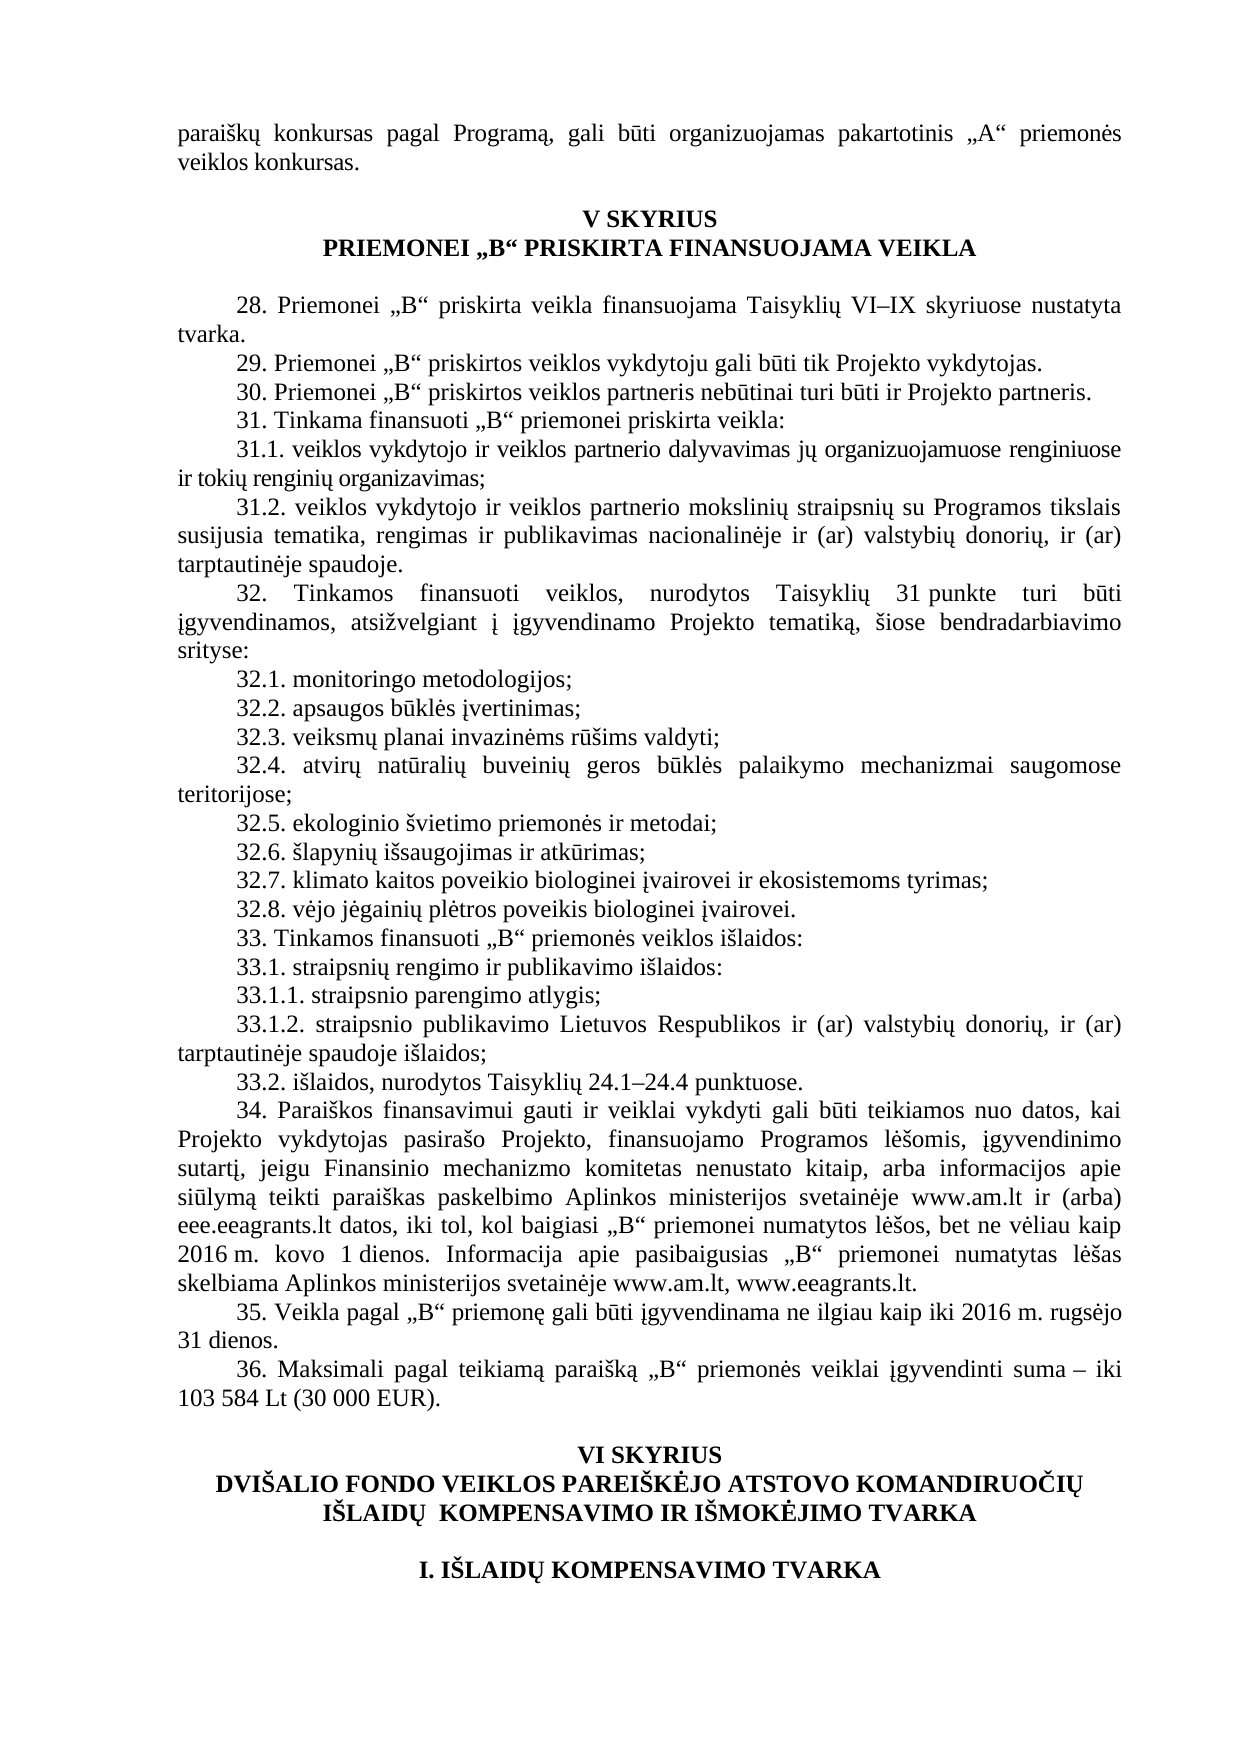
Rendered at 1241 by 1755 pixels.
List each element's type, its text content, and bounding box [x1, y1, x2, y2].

text 28. Priemonei „B“ priskirta veikla finansuojama Taisyklių VI–IX skyriuose nustatyta tvarka. [177, 291, 1122, 348]
text 33.2. išlaidos, nurodytos Taisyklių 24.1–24.4 punktuose. [177, 1067, 1122, 1096]
text 32.1. monitoringo metodologijos; [177, 664, 1122, 693]
text paraiškų konkursas pagal Programą, gali būti organizuojamas pakartotinis „A“ priemonės veiklos konkursas. [177, 118, 1122, 176]
text 33.1.1. straipsnio parengimo atlygis; [177, 981, 1122, 1009]
text 32.2. apsaugos būklės įvertinimas; [177, 693, 1122, 722]
text 36. Maksimali pagal teikiamą paraišką „B“ priemonės veiklai įgyvendinti suma – iki 103 584 Lt (30 000 EUR). [177, 1354, 1122, 1412]
text 32. Tinkamos finansuoti veiklos, nurodytos Taisyklių 31 punkte turi būti įgyvendinamos, atsižvelgiant į įgyvendinamo Projekto tematiką, šiose bendradarbiavimo srityse: [177, 578, 1122, 664]
text I. IŠLAIDŲ KOMPENSAVIMO TVARKA [177, 1556, 1122, 1584]
text 33. Tinkamos finansuoti „B“ priemonės veiklos išlaidos: [177, 923, 1122, 952]
text 32.3. veiksmų planai invazinėms rūšims valdyti; [177, 722, 1122, 751]
text 33.1.2. straipsnio publikavimo Lietuvos Respublikos ir (ar) valstybių donorių, ir (ar) tarptautinėje spaudoje išlaidos; [177, 1009, 1122, 1067]
text DVIŠALIO FONDO VEIKLOS PAREIŠKĖJO ATSTOVO KOMANDIRUOČIŲ IŠLAIDŲ KOMPENSAVIMO IR IŠMOKĖJIMO TVARKA [177, 1469, 1122, 1527]
text 32.5. ekologinio švietimo priemonės ir metodai; [177, 808, 1122, 837]
text 30. Priemonei „B“ priskirtos veiklos partneris nebūtinai turi būti ir Projekto partneris. [177, 377, 1122, 406]
text 32.7. klimato kaitos poveikio biologinei įvairovei ir ekosistemoms tyrimas; [177, 866, 1122, 894]
text 32.8. vėjo jėgainių plėtros poveikis biologinei įvairovei. [177, 894, 1122, 923]
text 33.1. straipsnių rengimo ir publikavimo išlaidos: [177, 952, 1122, 981]
text 35. Veikla pagal „B“ priemonę gali būti įgyvendinama ne ilgiau kaip iki 2016 m. rugsėjo 31 dienos. [177, 1297, 1122, 1354]
text 31.2. veiklos vykdytojo ir veiklos partnerio mokslinių straipsnių su Programos tikslais susijusia tematika, rengimas ir publikavimas nacionalinėje ir (ar) valstybių donorių, ir (ar) tarptautinėje spaudoje. [177, 492, 1122, 578]
text 34. Paraiškos finansavimui gauti ir veiklai vykdyti gali būti teikiamos nuo datos, kai Projekto vykdytojas pasirašo Projekto, finansuojamo Programos lėšomis, įgyvendinimo sutartį, jeigu Finansinio mechanizmo komitetas nenustato kitaip, arba informacijos apie siūlymą teikti paraiškas paskelbimo Aplinkos ministerijos svetainėje www.am.lt ir (arba) eee.eeagrants.lt datos, iki tol, kol baigiasi „B“ priemonei numatytos lėšos, bet ne vėliau kaip 2016 m. kovo 1 dienos. Informacija apie pasibaigusias „B“ priemonei numatytas lėšas skelbiama Aplinkos ministerijos svetainėje www.am.lt, www.eeagrants.lt. [177, 1096, 1122, 1297]
text 32.6. šlapynių išsaugojimas ir atkūrimas; [177, 837, 1122, 866]
text 29. Priemonei „B“ priskirtos veiklos vykdytoju gali būti tik Projekto vykdytojas. [177, 348, 1122, 377]
text 31. Tinkama finansuoti „B“ priemonei priskirta veikla: [177, 406, 1122, 434]
text V SKYRIUS [177, 204, 1122, 233]
text 32.4. atvirų natūralių buveinių geros būklės palaikymo mechanizmai saugomose teritorijose; [177, 751, 1122, 808]
text 31.1. veiklos vykdytojo ir veiklos partnerio dalyvavimas jų organizuojamuose renginiuose ir tokių renginių organizavimas; [177, 434, 1122, 492]
text PRIEMONEI „B“ PRISKIRTA FINANSUOJAMA VEIKLA [177, 233, 1122, 262]
text VI SKYRIUS [177, 1441, 1122, 1469]
